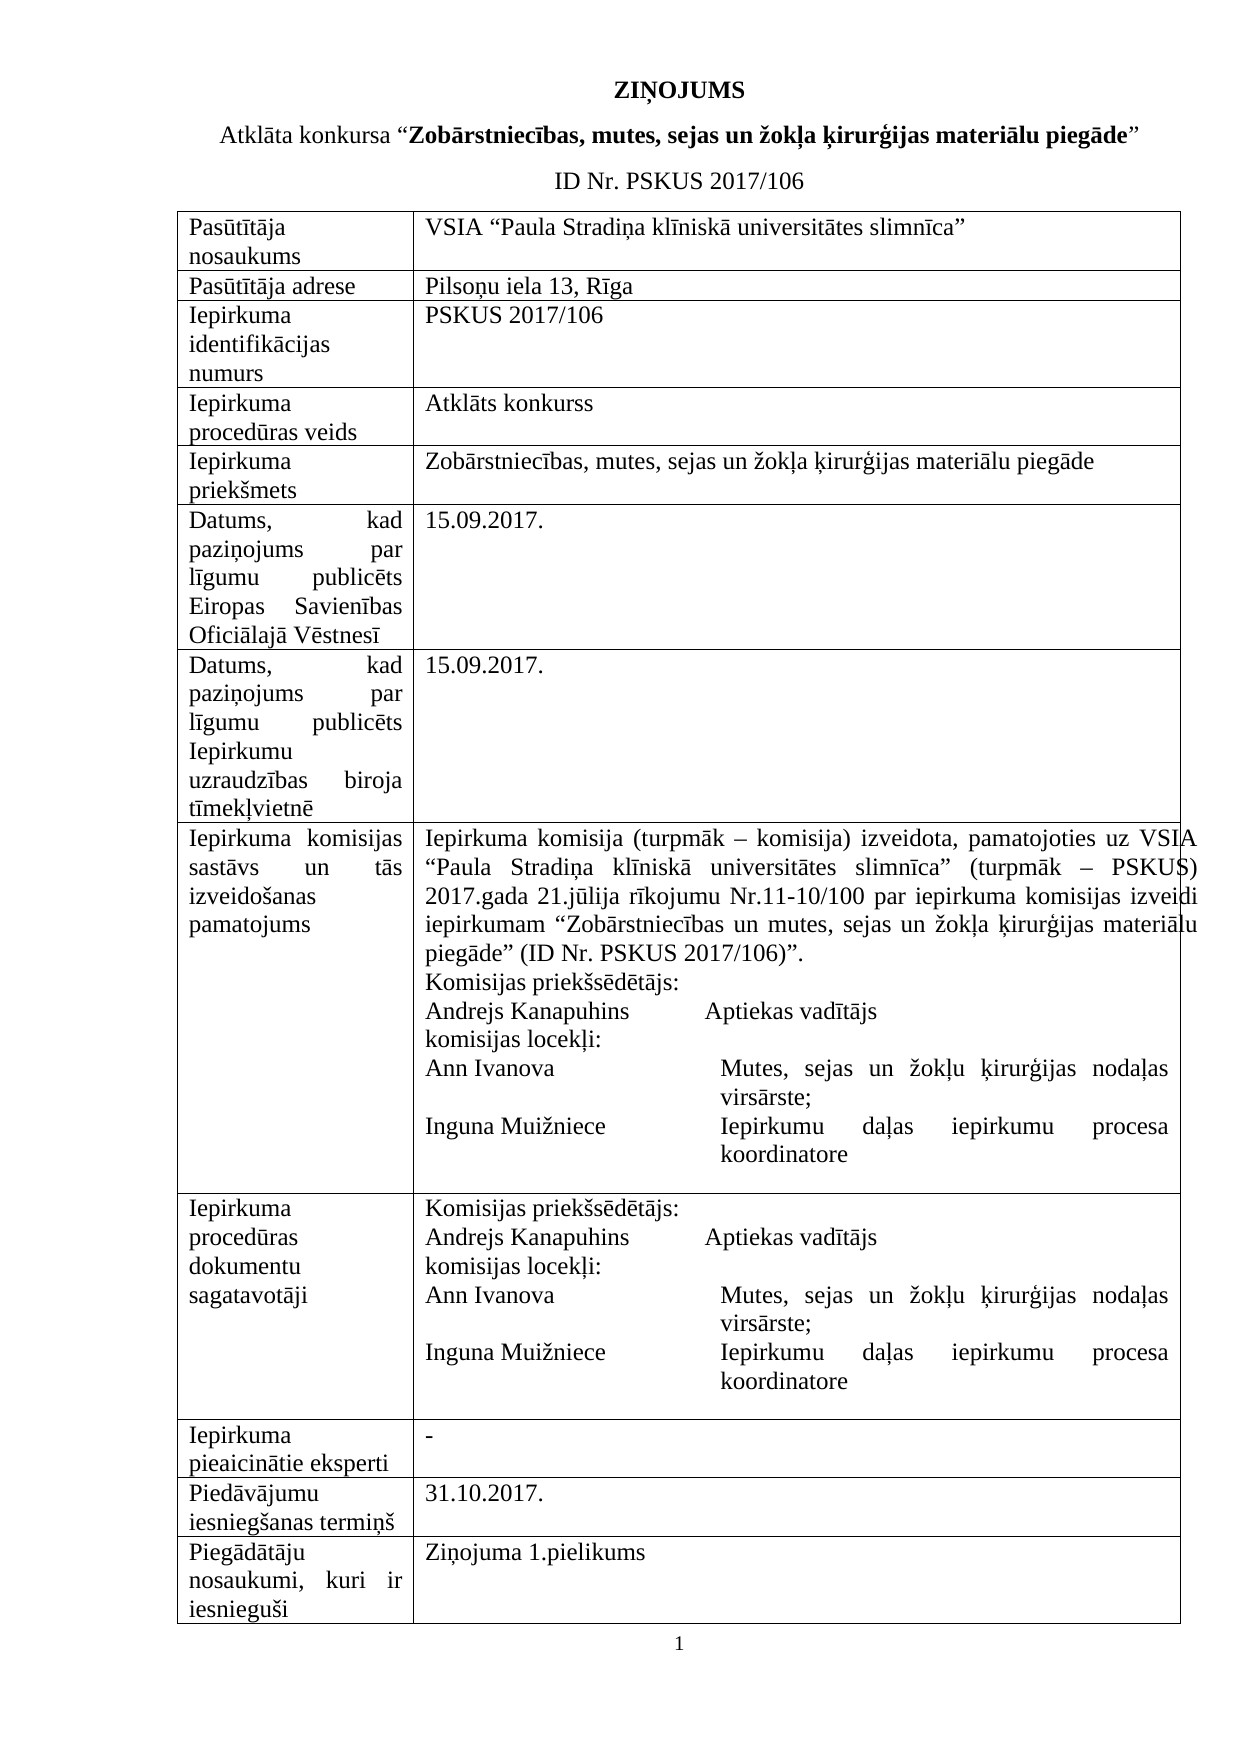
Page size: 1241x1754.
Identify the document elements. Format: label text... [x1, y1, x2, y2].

table_cell PSKUS 2017/106 [414, 301, 1180, 387]
table_cell Datums, kad paziņojums par līgumu publicēts Eiropas Savienības Oficiālajā Vēstnesī [178, 505, 413, 649]
table_cell Piegādātāju nosaukumi, kuri ir iesnieguši [178, 1537, 413, 1623]
table_cell Zobārstniecības, mutes, sejas un žokļa ķirurģijas materiālu piegāde [414, 446, 1180, 504]
table_cell Komisijas priekšsēdētājs: Andrejs Kanapuhins Aptiekas vadītājs komisijas locekļi: Ann Ivanova Mutes, sejas un žokļu ķirurģijas nodaļas virsārste; Inguna Muižniece Iepirkumu daļas iepirkumu procesa koordinatore [414, 1194, 1180, 1419]
table_cell Iepirkuma identifikācijas numurs [178, 301, 413, 387]
table_cell - [414, 1420, 1180, 1477]
table_cell Iepirkuma priekšmets [178, 446, 413, 504]
table_cell Atklāts konkurss [414, 388, 1180, 445]
table_cell Iepirkuma komisijas sastāvs un tās izveidošanas pamatojums [178, 823, 413, 1192]
table_cell 15.09.2017. [414, 505, 1180, 649]
table_cell Datums, kad paziņojums par līgumu publicēts Iepirkumu uzraudzības biroja tīmekļvietnē [178, 650, 413, 822]
table_cell 15.09.2017. [414, 650, 1180, 822]
text Atklāta konkursa “Zobārstniecības, mutes, sejas un žokļa ķirurģijas materiālu piegāde” [177, 120, 1181, 149]
table_header Pasūtītāja nosaukums [178, 212, 413, 270]
text ZIŅOJUMS [177, 75, 1181, 104]
table_cell Iepirkuma procedūras dokumentu sagatavotāji [178, 1194, 413, 1419]
table_cell Pilsoņu iela 13, Rīga [414, 271, 1180, 299]
table_cell 31.10.2017. [414, 1478, 1180, 1536]
table_cell Piedāvājumu iesniegšanas termiņš [178, 1478, 413, 1536]
table_cell Iepirkuma pieaicinātie eksperti [178, 1420, 413, 1477]
text ID Nr. PSKUS 2017/106 [177, 166, 1181, 194]
table_cell Pasūtītāja adrese [178, 271, 413, 299]
table_cell Iepirkuma komisija (turpmāk – komisija) izveidota, pamatojoties uz VSIA “Paula Stradiņa klīniskā universitātes slimnīca” (turpmāk – PSKUS) 2017.gada 21.jūlija rīkojumu Nr.11-10/100 par iepirkuma komisijas izveidi iepirkumam “Zobārstniecības un mutes, sejas un žokļa ķirurģijas materiālu piegāde” (ID Nr. PSKUS 2017/106)”. Komisijas priekšsēdētājs: Andrejs Kanapuhins Aptiekas vadītājs komisijas locekļi: Ann Ivanova Mutes, sejas un žokļu ķirurģijas nodaļas virsārste; Inguna Muižniece Iepirkumu daļas iepirkumu procesa koordinatore [414, 823, 1180, 1192]
table_header VSIA “Paula Stradiņa klīniskā universitātes slimnīca” [414, 212, 1180, 270]
table_cell Iepirkuma procedūras veids [178, 388, 413, 445]
table_cell Ziņojuma 1.pielikums [414, 1537, 1180, 1623]
